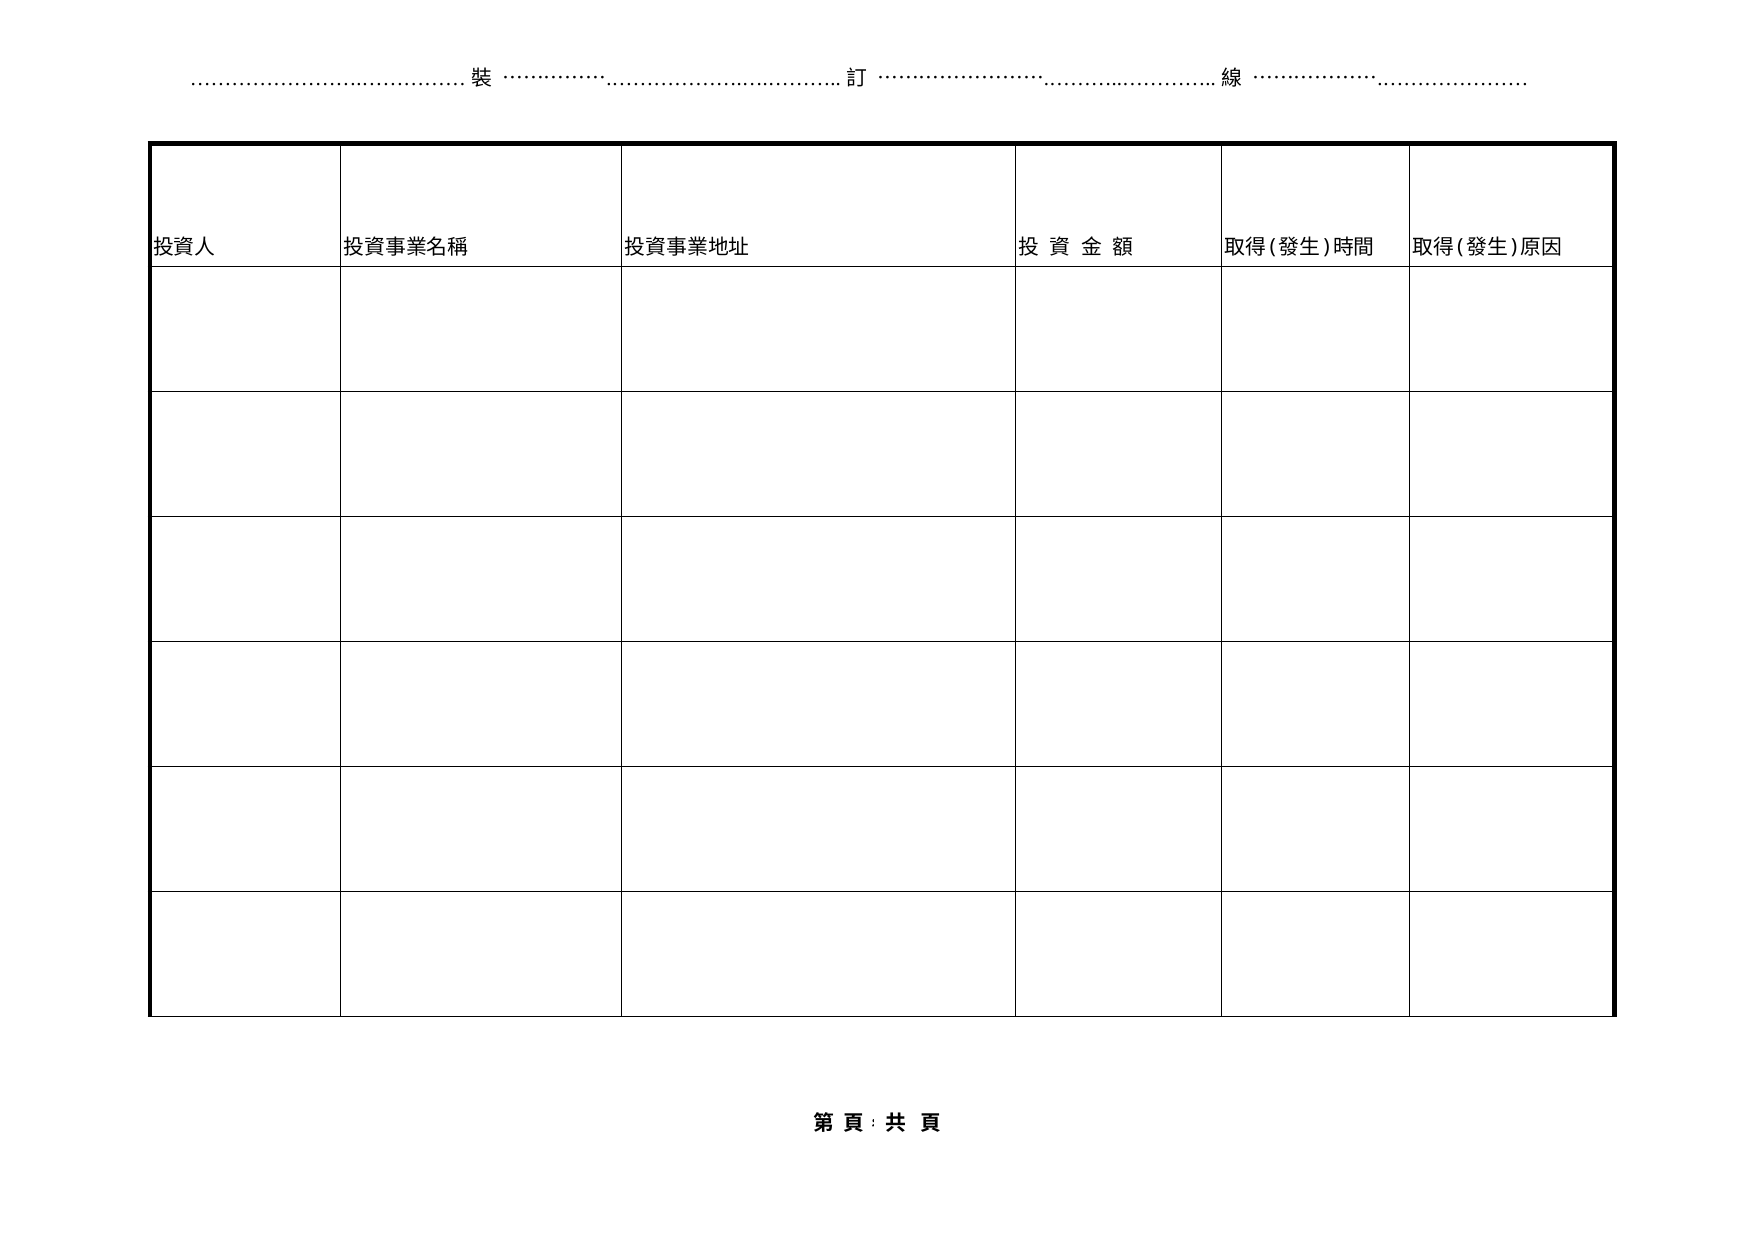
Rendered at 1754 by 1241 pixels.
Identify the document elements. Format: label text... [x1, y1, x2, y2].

table_cell [341, 767, 621, 891]
table_cell [1410, 517, 1612, 641]
table_cell [1410, 892, 1612, 1016]
table_cell [341, 517, 621, 641]
table_cell [152, 892, 340, 1016]
table_cell [152, 267, 340, 391]
table_cell [341, 267, 621, 391]
table_cell [622, 517, 1015, 641]
table_header 投資事業地址 [622, 146, 1015, 266]
table_cell [1410, 767, 1612, 891]
table_cell [622, 392, 1015, 516]
table_cell [152, 392, 340, 516]
table_header 取得(發生)時間 [1222, 146, 1409, 266]
table_cell [1016, 392, 1221, 516]
table_cell [1222, 267, 1409, 391]
table_cell [1222, 392, 1409, 516]
table_cell [622, 267, 1015, 391]
table_cell [152, 767, 340, 891]
table_cell [1410, 642, 1612, 766]
table_header 投資人 [152, 146, 340, 266]
table_cell [622, 892, 1015, 1016]
table_header 取得(發生)原因 [1410, 146, 1612, 266]
table_cell [1222, 892, 1409, 1016]
table_cell [622, 767, 1015, 891]
table_cell [341, 892, 621, 1016]
table_cell [1222, 642, 1409, 766]
table_cell [1410, 392, 1612, 516]
table_cell [622, 642, 1015, 766]
table_header 投 資 金 額 [1016, 146, 1221, 266]
table_cell [1222, 517, 1409, 641]
table_cell [1016, 642, 1221, 766]
table_cell [1222, 767, 1409, 891]
table_header 投資事業名稱 [341, 146, 621, 266]
table_cell [341, 392, 621, 516]
table_cell [152, 642, 340, 766]
table_cell [1016, 767, 1221, 891]
table_cell [152, 517, 340, 641]
table_cell [341, 642, 621, 766]
table_cell [1016, 517, 1221, 641]
table_cell [1410, 267, 1612, 391]
table_cell [1016, 267, 1221, 391]
table_cell [1016, 892, 1221, 1016]
